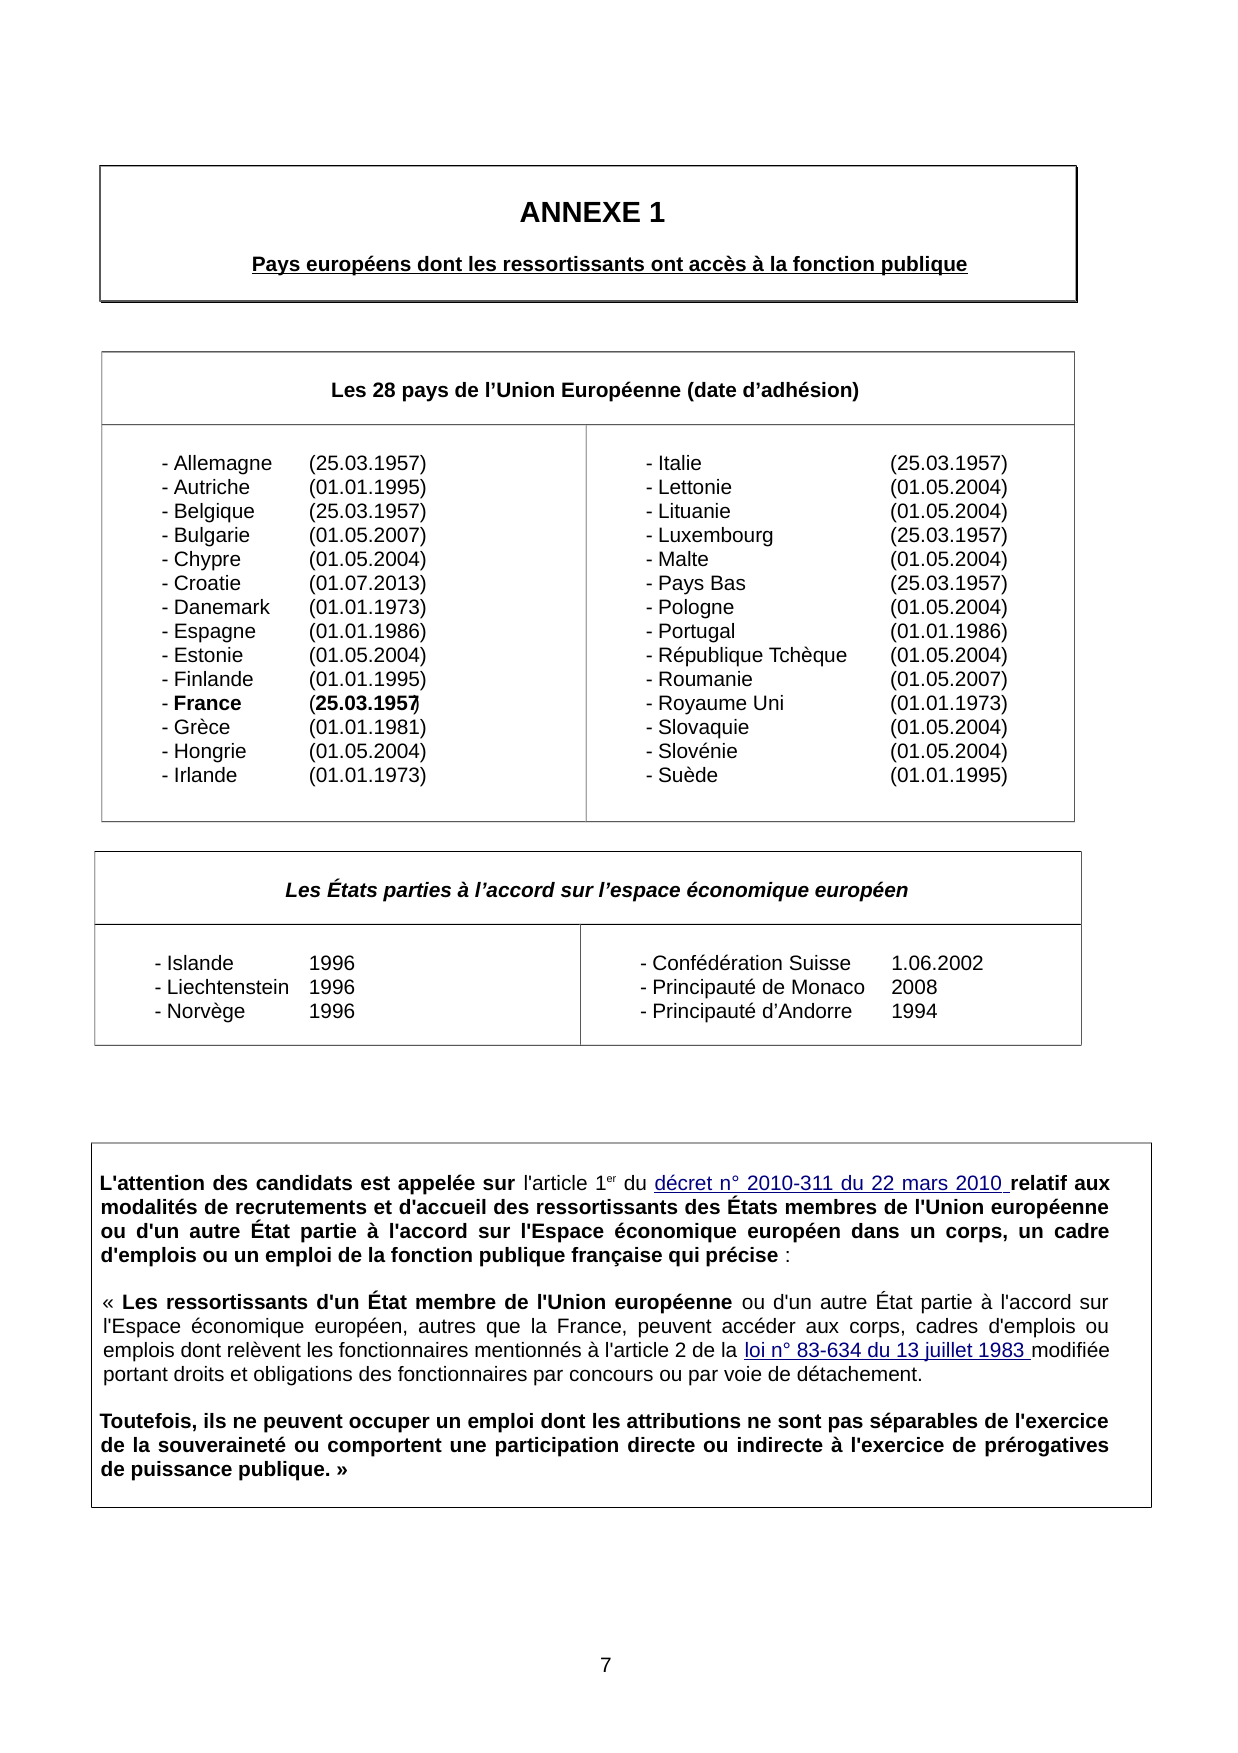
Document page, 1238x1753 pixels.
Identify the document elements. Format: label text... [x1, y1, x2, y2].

text Toutefois, ils ne peuvent occuper un emploi dont les attributions ne sont pas séparables de l'exercice de la souveraineté ou comportent une participation directe ou indirecte à l'exercice de prérogatives de puissance publique. » [99, 1409, 1111, 1481]
text « Les ressortissants d'un État membre de l'Union européenne ou d'un autre État partie à l'accord sur l'Espace économique européen, autres que la France, peuvent accéder aux corps, cadres d'emplois ou emplois dont relèvent les fonctionnaires mentionnés à l'article 2 de la loi n° 83-634 du 13 juillet 1983 modifiée portant droits et obligations des fonctionnaires par concours ou par voie de détachement. [102, 1290, 1110, 1386]
text L'attention des candidats est appelée sur l'article 1er du décret n° 2010-311 du 22 mars 2010 relatif aux modalités de recrutements et d'accueil des ressortissants des États membres de l'Union européenne ou d'un autre État partie à l'accord sur l'Espace économique européen dans un corps, un cadre d'emplois ou un emploi de la fonction publique française qui précise : [99, 1171, 1111, 1266]
